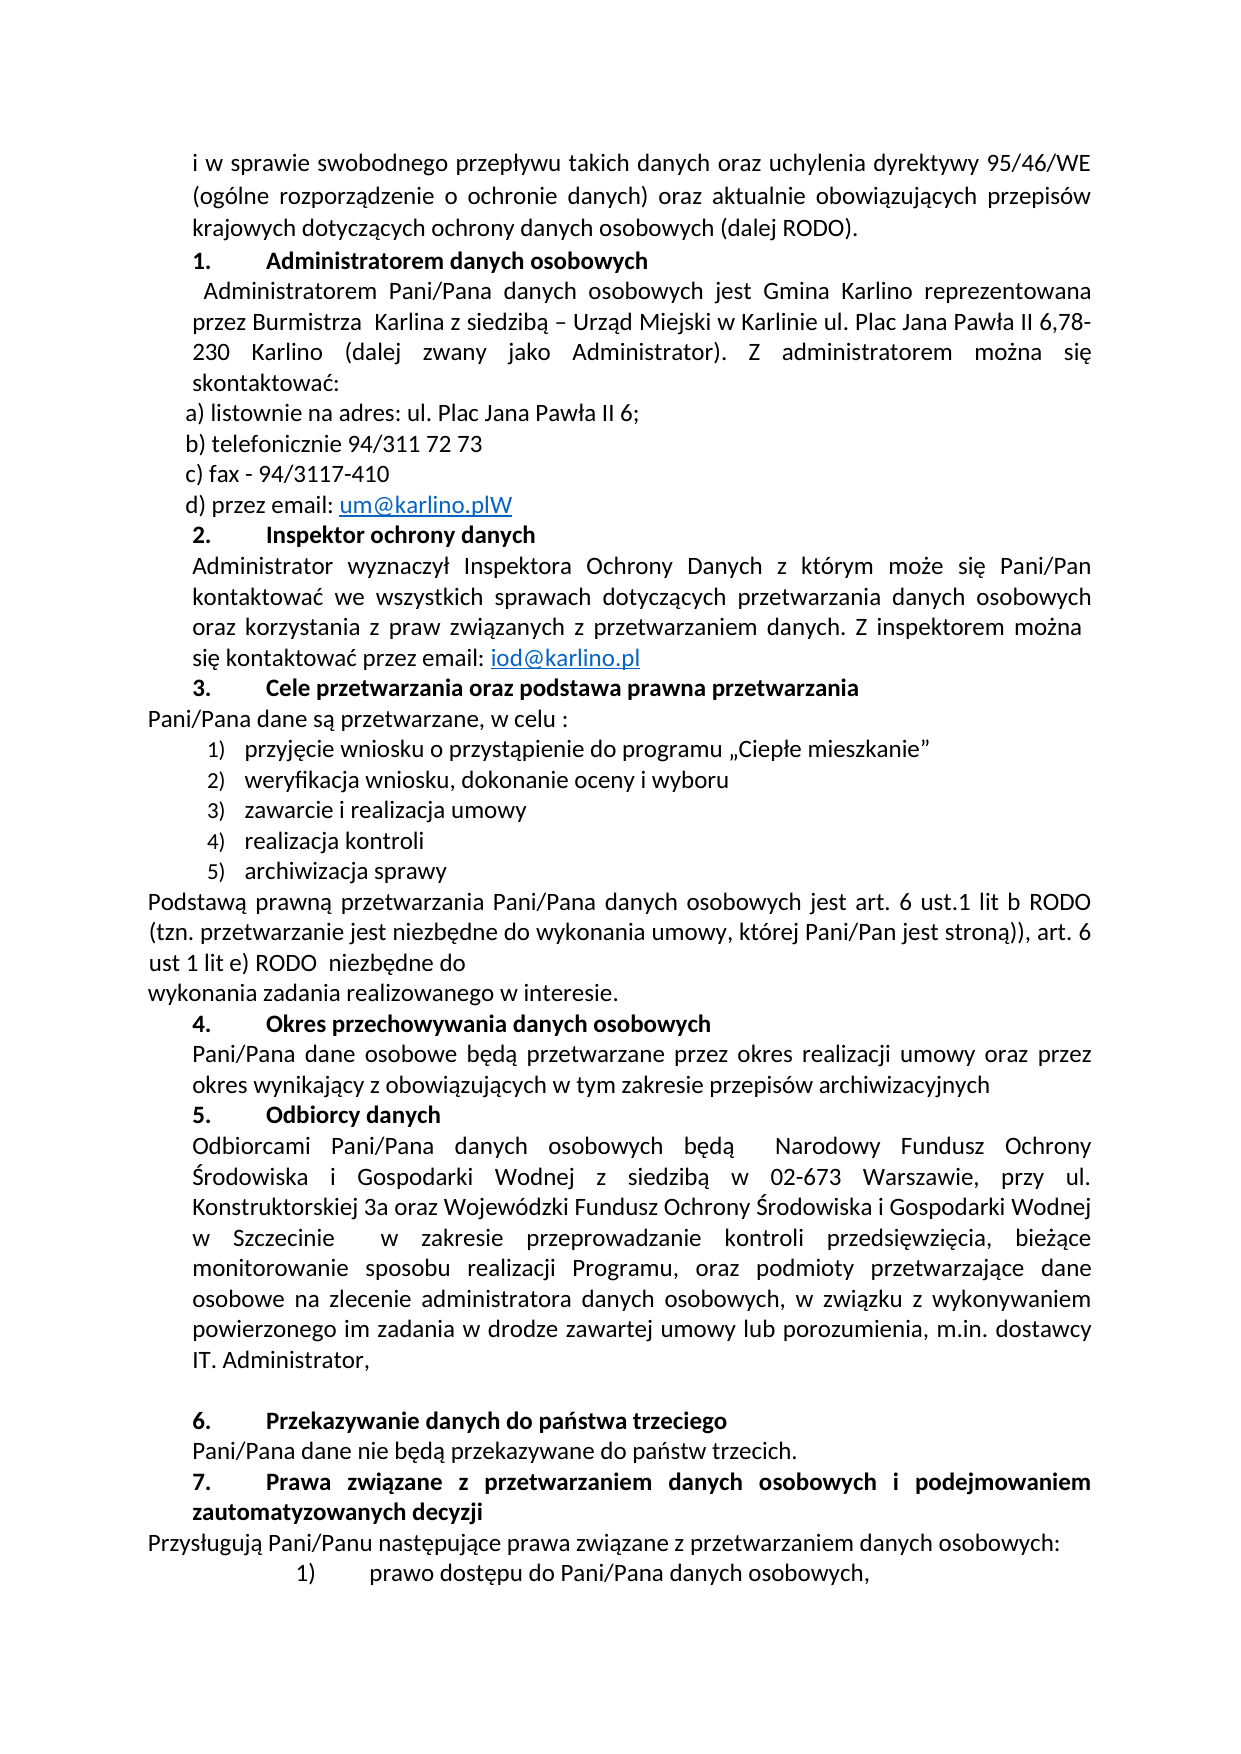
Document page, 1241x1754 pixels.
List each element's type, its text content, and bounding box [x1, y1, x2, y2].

list Odbiorcami Pani/Pana danych osobowych będą Narodowy Fundusz Ochrony Środowiska i Gospodarki Wodnej z siedzibą w 02-673 Warszawie, przy ul. Konstruktorskiej 3a oraz Wojewódzki Fundusz Ochrony Środowiska i Gospodarki Wodnej w Szczecinie w zakresie przeprowadzanie kontroli przedsięwzięcia, bieżące monitorowanie sposobu realizacji Programu, oraz podmioty przetwarzające dane osobowe na zlecenie administratora danych osobowych, w związku z wykonywaniem powierzonego im zadania w drodze zawartej umowy lub porozumienia, m.in. dostawcy IT. Administrator, [192, 1130, 1093, 1374]
list realizacja kontroli [207, 825, 1093, 855]
list Pani/Pana dane osobowe będą przetwarzane przez okres realizacji umowy oraz przez okres wynikający z obowiązujących w tym zakresie przepisów archiwizacyjnych [192, 1038, 1093, 1099]
list przyjęcie wniosku o przystąpienie do programu „Ciepłe mieszkanie” [207, 733, 1093, 764]
text a) listownie na adres: ul. Plac Jana Pawła II 6; [185, 398, 1093, 428]
text b) telefonicznie 94/311 72 73 [185, 428, 1093, 459]
list Odbiorcy danych [192, 1099, 1093, 1130]
list Inspektor ochrony danych [192, 520, 1093, 550]
list Okres przechowywania danych osobowych [192, 1008, 1093, 1038]
text Pani/Pana dane są przetwarzane, w celu : [148, 703, 1093, 733]
text Przysługują Pani/Panu następujące prawa związane z przetwarzaniem danych osobowych: [148, 1527, 1093, 1557]
text Podstawą prawną przetwarzania Pani/Pana danych osobowych jest art. 6 ust.1 lit b RODO (tzn. przetwarzanie jest niezbędne do wykonania umowy, której Pani/Pan jest stroną)), art. 6 ust 1 lit e) RODO niezbędne do [148, 886, 1093, 977]
list Prawa związane z przetwarzaniem danych osobowych i podejmowaniem zautomatyzowanych decyzji [192, 1466, 1093, 1527]
text wykonania zadania realizowanego w interesie. [148, 977, 1093, 1008]
text i w sprawie swobodnego przepływu takich danych oraz uchylenia dyrektywy 95/46/WE (ogólne rozporządzenie o ochronie danych) oraz aktualnie obowiązujących przepisów krajowych dotyczących ochrony danych osobowych (dalej RODO). [192, 148, 1093, 243]
list Administratorem danych osobowych [192, 245, 1093, 276]
list zawarcie i realizacja umowy [207, 794, 1093, 825]
list Przekazywanie danych do państwa trzeciego [192, 1405, 1093, 1435]
list Pani/Pana dane nie będą przekazywane do państw trzecich. [192, 1435, 1093, 1466]
list Cele przetwarzania oraz podstawa prawna przetwarzania [192, 672, 1093, 703]
list weryfikacja wniosku, dokonanie oceny i wyboru [207, 764, 1093, 794]
list Administrator wyznaczył Inspektora Ochrony Danych z którym może się Pani/Pan kontaktować we wszystkich sprawach dotyczących przetwarzania danych osobowych oraz korzystania z praw związanych z przetwarzaniem danych. Z inspektorem można się kontaktować przez email: iod@karlino.pl [192, 550, 1093, 672]
list prawo dostępu do Pani/Pana danych osobowych, [295, 1557, 1093, 1588]
list archiwizacja sprawy [207, 855, 1093, 886]
list Administratorem Pani/Pana danych osobowych jest Gmina Karlino reprezentowana przez Burmistrza Karlina z siedzibą – Urząd Miejski w Karlinie ul. Plac Jana Pawła II 6,78-230 Karlino (dalej zwany jako Administrator). Z administratorem można się skontaktować: [192, 276, 1093, 398]
text d) przez email: um@karlino.plW [185, 489, 1093, 520]
text c) fax - 94/3117-410 [185, 459, 1093, 489]
